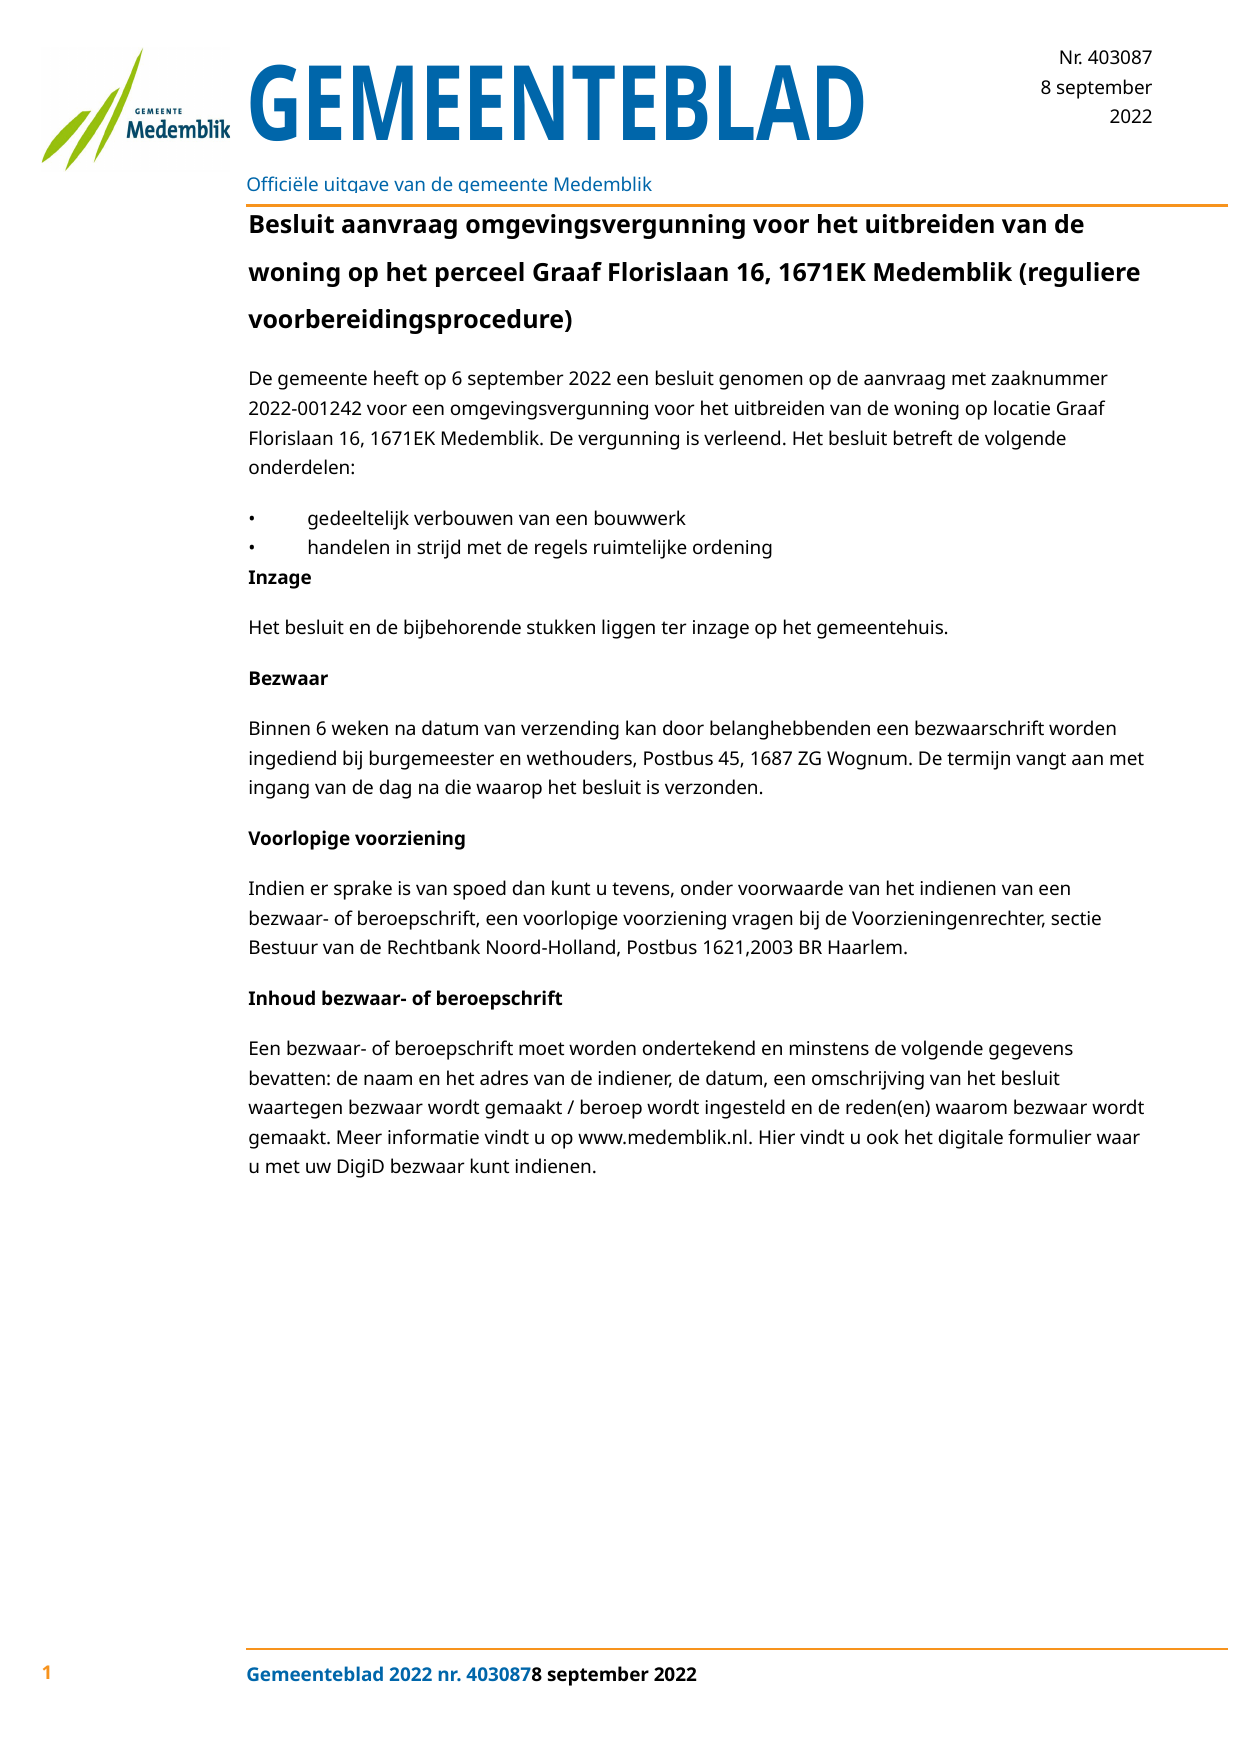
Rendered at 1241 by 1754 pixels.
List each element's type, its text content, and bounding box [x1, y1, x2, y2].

list gedeeltelijk verbouwen van een bouwwerk [248, 505, 1152, 530]
text Inzage [248, 564, 1152, 589]
text Indien er sprake is van spoed dan kunt u tevens, onder voorwaarde van het indienen van een bezwaar- of beroepschrift, een voorlopige voorziening vragen bij de Voorzieningenrechter, sectie Bestuur van de Rechtbank Noord-Holland, Postbus 1621,2003 BR Haarlem. [248, 875, 1152, 960]
text Voorlopige voorziening [248, 825, 1152, 850]
text De gemeente heeft op 6 september 2022 een besluit genomen op de aanvraag met zaaknummer 2022-001242 voor een omgevingsvergunning voor het uitbreiden van de woning op locatie Graaf Florislaan 16, 1671EK Medemblik. De vergunning is verleend. Het besluit betreft de volgende onderdelen: [248, 366, 1152, 480]
text Een bezwaar- of beroepschrift moet worden ondertekend en minstens de volgende gegevens bevatten: de naam en het adres van de indiener, de datum, een omschrijving van het besluit waartegen bezwaar wordt gemaakt / beroep wordt ingesteld en de reden(en) waarom bezwaar wordt gemaakt. Meer informatie vindt u op www.medemblik.nl. Hier vindt u ook het digitale formulier waar u met uw DigiD bezwaar kunt indienen. [248, 1035, 1152, 1179]
text Inhoud bezwaar- of beroepschrift [248, 985, 1152, 1010]
list handelen in strijd met de regels ruimtelijke ordening [248, 534, 1152, 560]
text Bezwaar [248, 665, 1152, 690]
text Binnen 6 weken na datum van verzending kan door belanghebbenden een bezwaarschrift worden ingediend bij burgemeester en wethouders, Postbus 45, 1687 ZG Wognum. De termijn vangt aan met ingang van de dag na die waarop het besluit is verzonden. [248, 715, 1152, 800]
picture [41, 47, 231, 172]
text Het besluit en de bijbehorende stukken liggen ter inzage op het gemeentehuis. [248, 614, 1152, 640]
text Besluit aanvraag omgevingsvergunning voor het uitbreiden van de woning op het perceel Graaf Florislaan 16, 1671EK Medemblik (reguliere voorbereidingsprocedure) [248, 207, 1152, 336]
